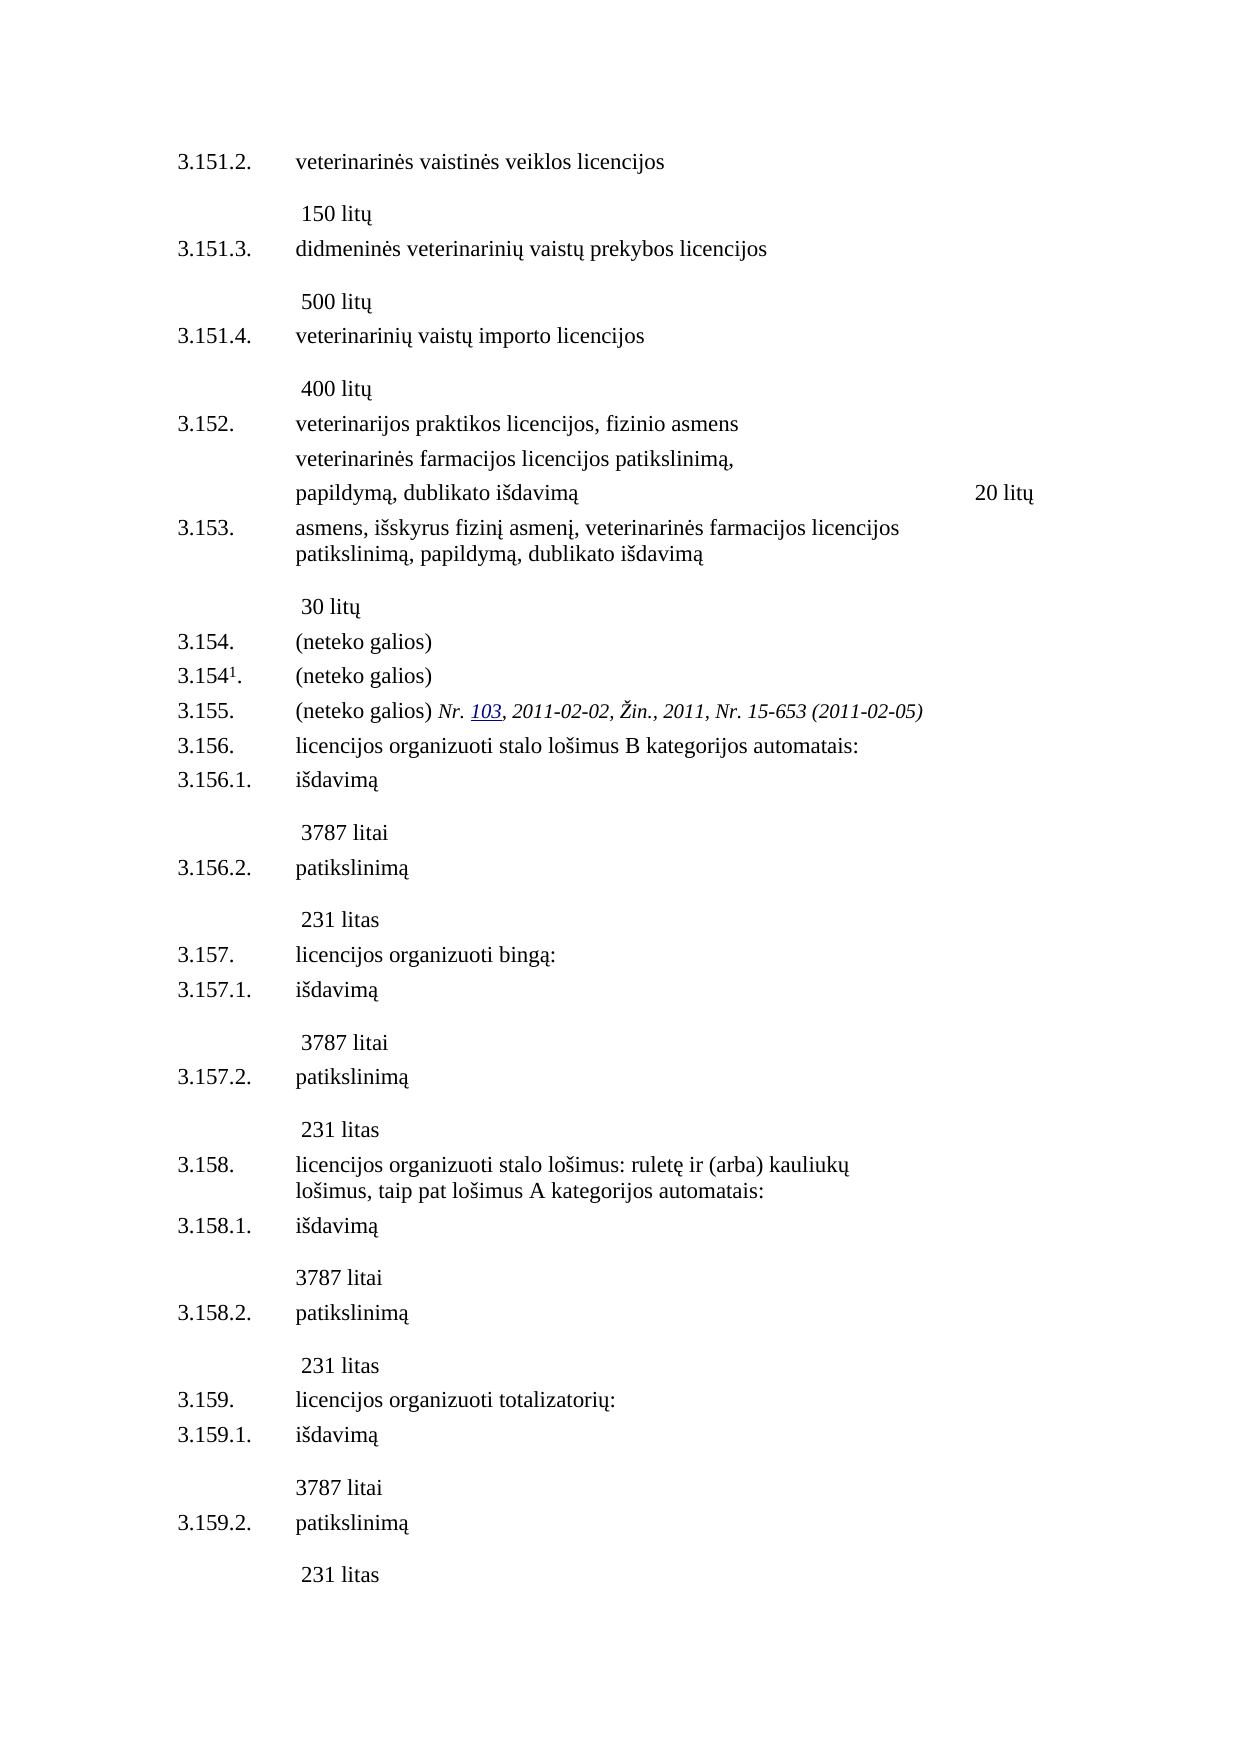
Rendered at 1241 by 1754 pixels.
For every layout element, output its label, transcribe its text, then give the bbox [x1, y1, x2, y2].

text 3.151.3. didmeninės veterinarinių vaistų prekybos licencijos 500 litų [177, 235, 930, 314]
text 3.1541. (neteko galios) [177, 662, 1122, 689]
text 3.158.2. patikslinimą 231 litas [177, 1299, 930, 1378]
text 3.157.2. patikslinimą 231 litas [177, 1063, 930, 1142]
text 3.158.1. išdavimą 3787 litai [177, 1212, 930, 1291]
text 3.159. licencijos organizuoti totalizatorių: [177, 1387, 930, 1413]
text 3.156.2. patikslinimą 231 litas [177, 854, 930, 933]
text 3.159.1. išdavimą 3787 litai [177, 1421, 930, 1500]
text veterinarinės farmacijos licencijos patikslinimą, [177, 444, 1122, 471]
text 3.158. licencijos organizuoti stalo lošimus: ruletę ir (arba) kauliukų lošimus, taip pat lošimus A kategorijos automatais: [177, 1151, 930, 1203]
text 3.157. licencijos organizuoti bingą: [177, 941, 930, 968]
text 3.155. (neteko galios) Nr. 103, 2011-02-02, Žin., 2011, Nr. 15-653 (2011-02-05) [177, 697, 1122, 723]
text 3.156.1. išdavimą 3787 litai [177, 766, 930, 846]
text 3.153. asmens, išskyrus fizinį asmenį, veterinarinės farmacijos licencijos patikslinimą, papildymą, dublikato išdavimą 30 litų [177, 514, 930, 619]
text 3.159.2. patikslinimą 231 litas [177, 1509, 930, 1588]
text 3.154. (neteko galios) [177, 628, 1122, 654]
text 3.151.2. veterinarinės vaistinės veiklos licencijos 150 litų [177, 148, 930, 227]
text 3.156. licencijos organizuoti stalo lošimus B kategorijos automatais: [177, 732, 930, 758]
text papildymą, dublikato išdavimą 20 litų [177, 479, 1122, 506]
text 3.157.1. išdavimą 3787 litai [177, 976, 930, 1055]
text 3.151.4. veterinarinių vaistų importo licencijos 400 litų [177, 322, 930, 402]
text 3.152. veterinarijos praktikos licencijos, fizinio asmens [177, 410, 1122, 436]
